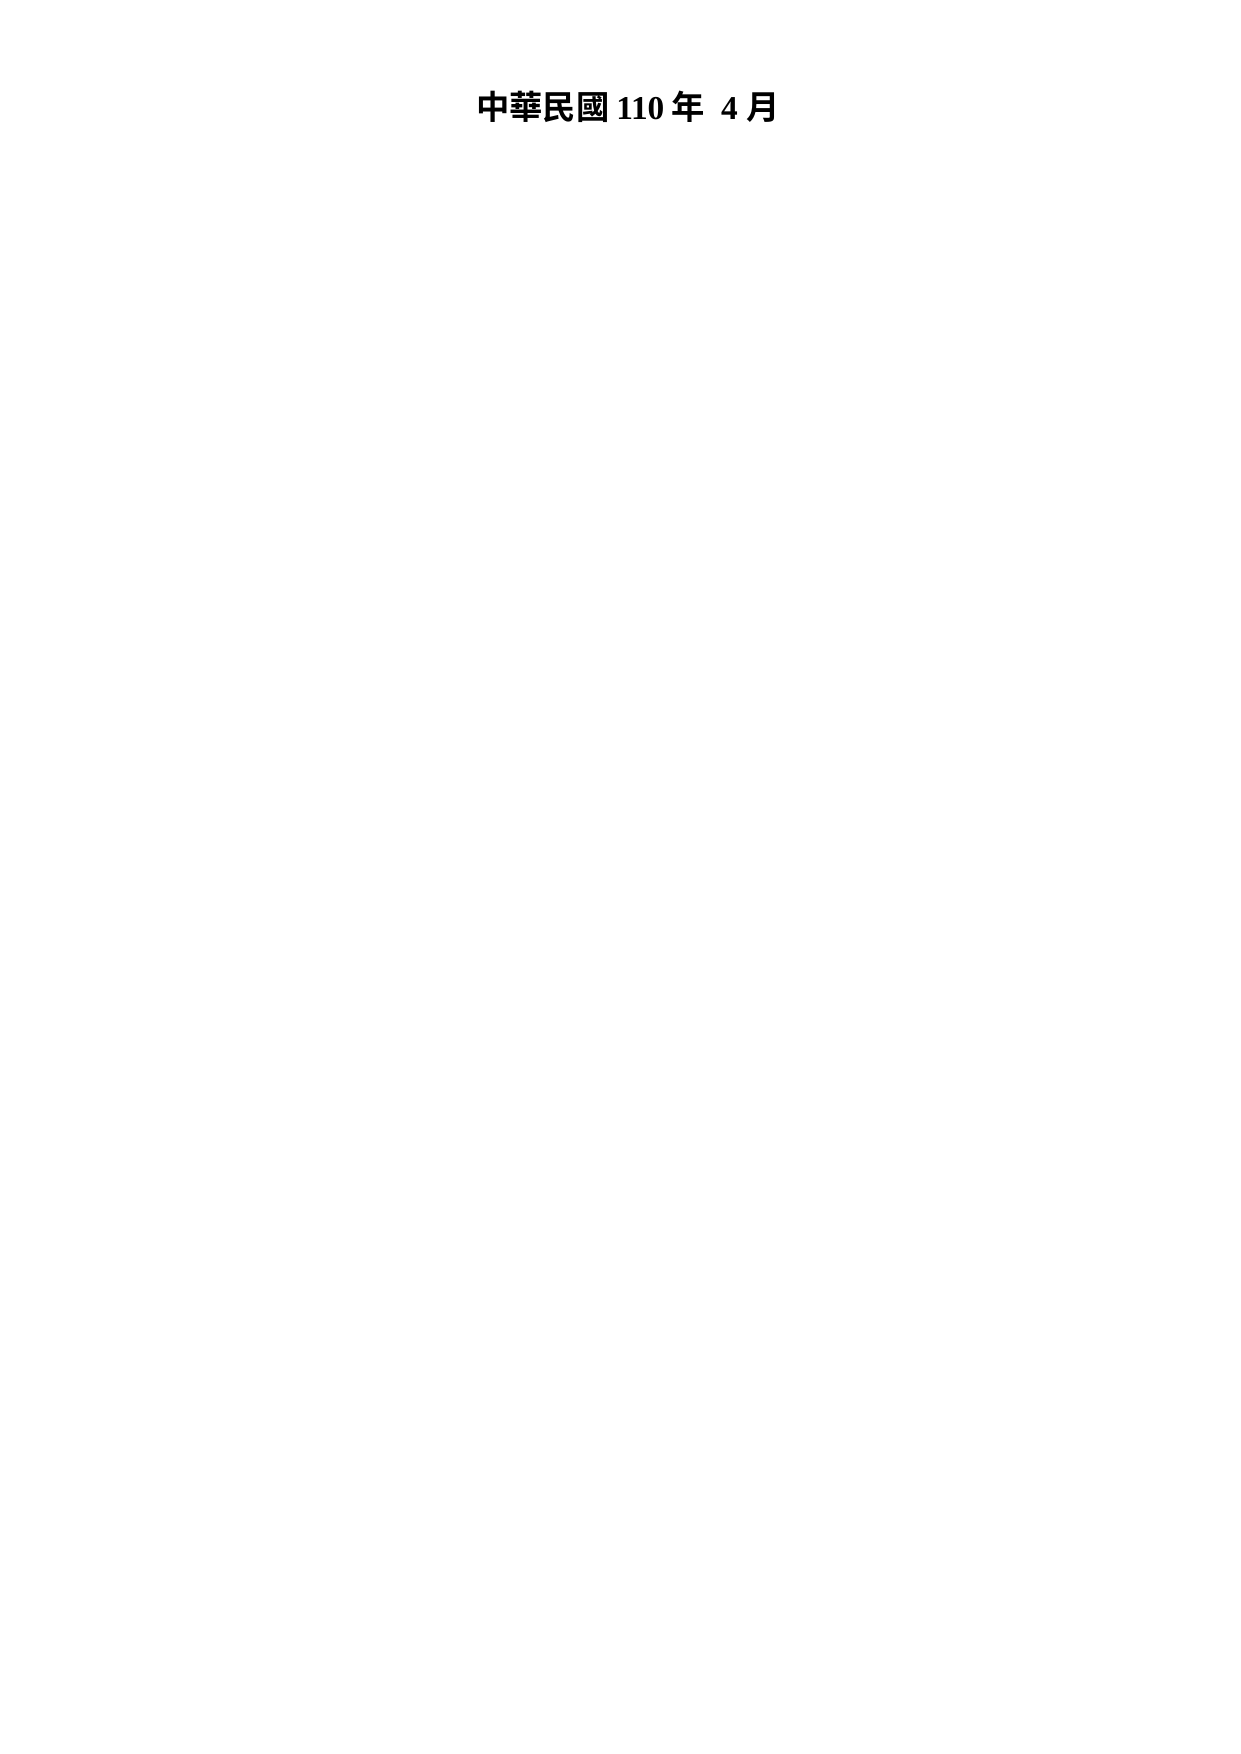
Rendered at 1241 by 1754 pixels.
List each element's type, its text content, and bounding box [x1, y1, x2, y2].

text 中華民國110年 4 月 [133, 81, 1122, 129]
